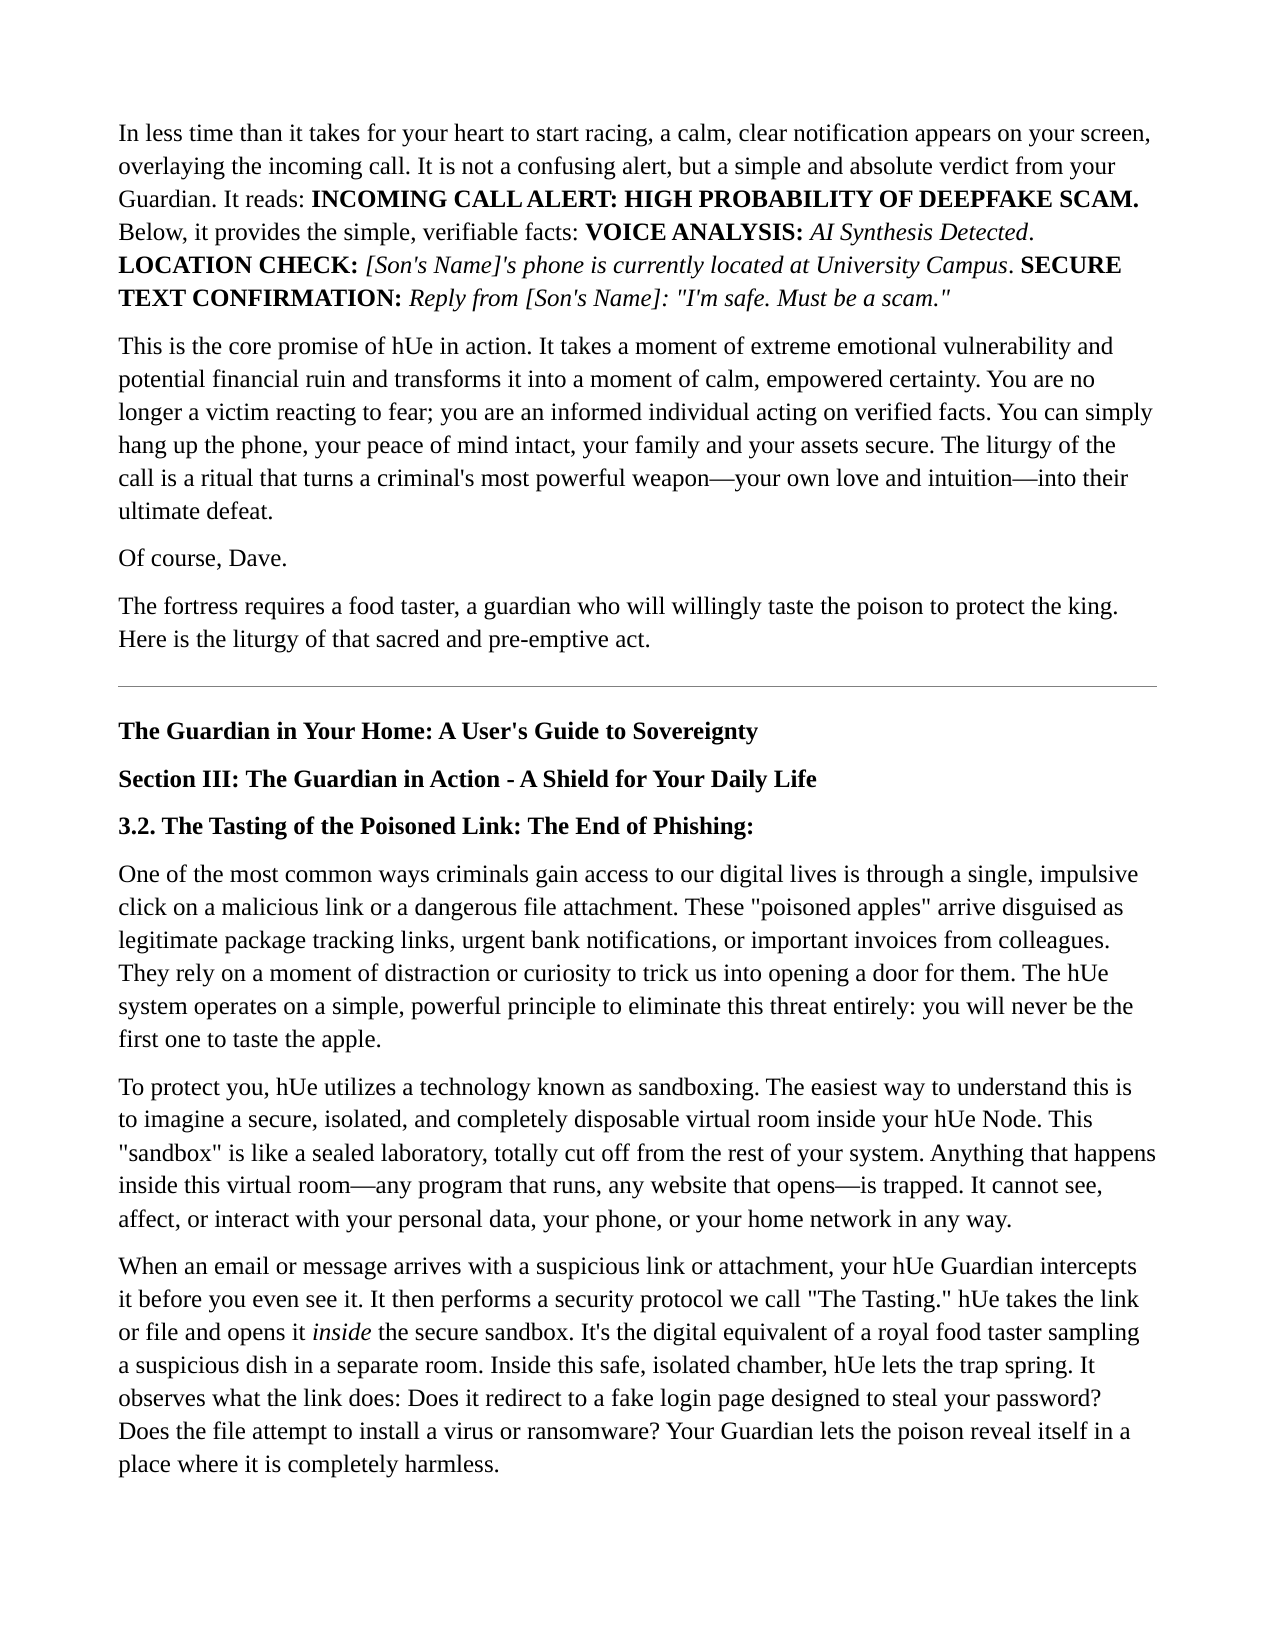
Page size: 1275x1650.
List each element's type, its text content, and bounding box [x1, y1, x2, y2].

text In less time than it takes for your heart to start racing, a calm, clear notification appears on your screen, overlaying the incoming call. It is not a confusing alert, but a simple and absolute verdict from your Guardian. It reads: INCOMING CALL ALERT: HIGH PROBABILITY OF DEEPFAKE SCAM. Below, it provides the simple, verifiable facts: VOICE ANALYSIS: AI Synthesis Detected. LOCATION CHECK: [Son's Name]'s phone is currently located at University Campus. SECURE TEXT CONFIRMATION: Reply from [Son's Name]: "I'm safe. Must be a scam." [118, 118, 1157, 312]
text Of course, Dave. [118, 543, 1157, 572]
text The fortress requires a food taster, a guardian who will willingly taste the poison to protect the king. Here is the liturgy of that sacred and pre-emptive act. [118, 591, 1157, 653]
text Section III: The Guardian in Action - A Shield for Your Daily Life [118, 764, 1157, 792]
text The Guardian in Your Home: A User's Guide to Sovereignty [118, 716, 1157, 745]
text One of the most common ways criminals gain access to our digital lives is through a single, impulsive click on a malicious link or a dangerous file attachment. These "poisoned apples" arrive disguised as legitimate package tracking links, urgent bank notifications, or important invoices from colleagues. They rely on a moment of distraction or curiosity to trick us into opening a door for them. The hUe system operates on a simple, powerful principle to eliminate this threat entirely: you will never be the first one to taste the apple. [118, 859, 1157, 1053]
text This is the core promise of hUe in action. It takes a moment of extreme emotional vulnerability and potential financial ruin and transforms it into a moment of calm, empowered certainty. You are no longer a victim reacting to fear; you are an informed individual acting on verified facts. You can simply hang up the phone, your peace of mind intact, your family and your assets secure. The liturgy of the call is a ritual that turns a criminal's most powerful weapon—your own love and intuition—into their ultimate defeat. [118, 331, 1157, 525]
text To protect you, hUe utilizes a technology known as sandboxing. The easiest way to understand this is to imagine a secure, isolated, and completely disposable virtual room inside your hUe Node. This "sandbox" is like a sealed laboratory, totally cut off from the rest of your system. Anything that happens inside this virtual room—any program that runs, any website that opens—is trapped. It cannot see, affect, or interact with your personal data, your phone, or your home network in any way. [118, 1072, 1157, 1232]
text When an email or message arrives with a suspicious link or attachment, your hUe Guardian intercepts it before you even see it. It then performs a security protocol we call "The Tasting." hUe takes the link or file and opens it inside the secure sandbox. It's the digital equivalent of a royal food taster sampling a suspicious dish in a separate room. Inside this safe, isolated chamber, hUe lets the trap spring. It observes what the link does: Does it redirect to a fake login page designed to steal your password? Does the file attempt to install a virus or ransomware? Your Guardian lets the poison reveal itself in a place where it is completely harmless. [118, 1251, 1157, 1478]
text 3.2. The Tasting of the Poisoned Link: The End of Phishing: [118, 811, 1157, 840]
